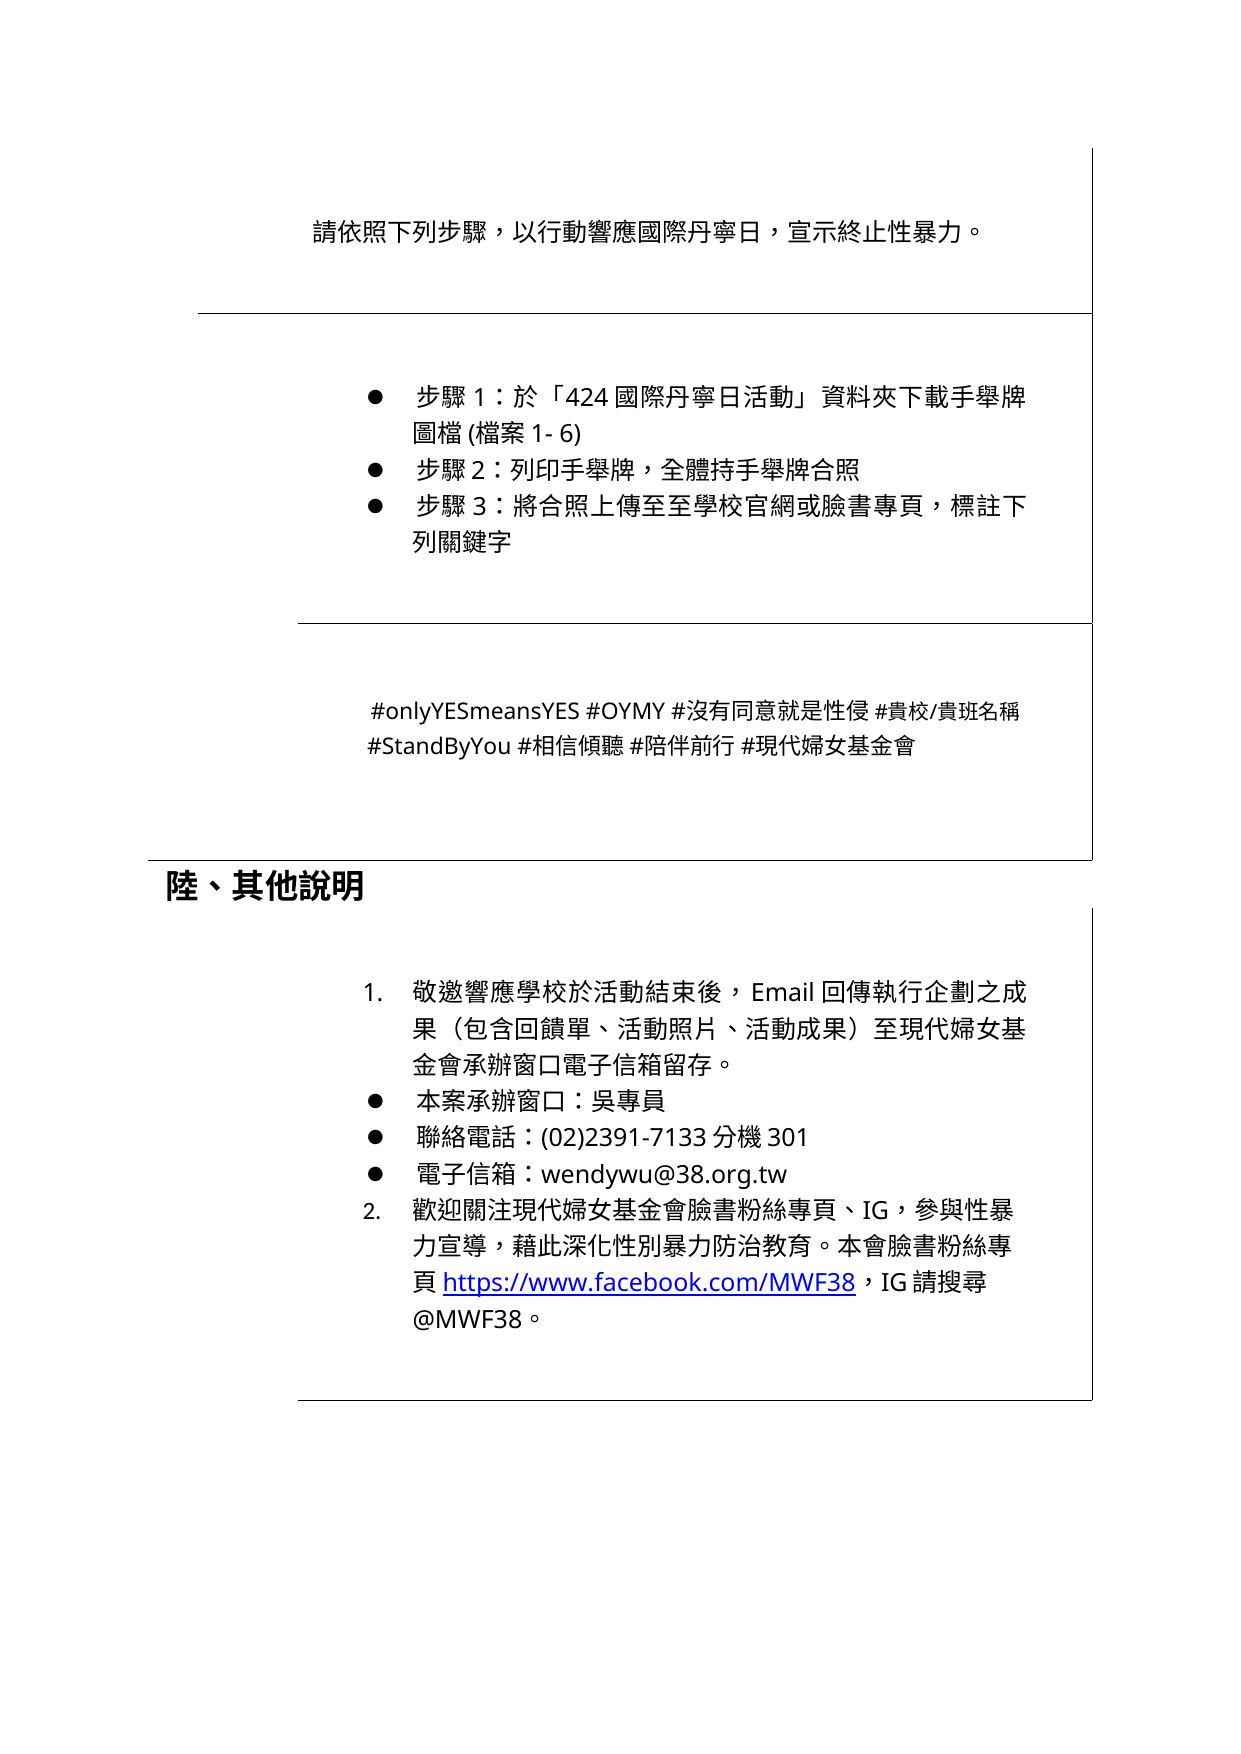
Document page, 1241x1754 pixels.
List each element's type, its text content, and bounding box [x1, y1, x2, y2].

text 請依照下列步驟，以行動響應國際丹寧日，宣示終止性暴力。 [198, 148, 1092, 313]
list 本案承辦窗口：吳專員 [298, 1082, 1092, 1118]
list 步驟2：列印手舉牌，全體持手舉牌合照 [298, 450, 1092, 486]
list 敬邀響應學校於活動結束後，Email回傳執行企劃之成果（包含回饋單、活動照片、活動成果）至現代婦女基金會承辦窗口電子信箱留存。 [298, 908, 1092, 1082]
list 步驟3：將合照上傳至至學校官網或臉書專頁，標註下列關鍵字 [298, 486, 1092, 623]
text #StandByYou #相信傾聽 #陪伴前行 #現代婦女基金會 [148, 728, 1092, 761]
list 電子信箱：wendywu@38.org.tw [298, 1154, 1092, 1190]
list 聯絡電話：(02)2391-7133分機301 [298, 1118, 1092, 1154]
list 歡迎關注現代婦女基金會臉書粉絲專頁、IG，參與性暴力宣導，藉此深化性別暴力防治教育。本會臉書粉絲專頁https://www.facebook.com/MWF38，IG請搜尋 @MWF38。 [298, 1190, 1092, 1400]
text #onlyYESmeansYES #OYMY #沒有同意就是性侵 #貴校/貴班名稱 [148, 623, 1092, 728]
text 陸、其他說明 [148, 860, 1092, 908]
list 步驟1：於「424國際丹寧日活動」資料夾下載手舉牌圖檔 (檔案1- 6) [298, 313, 1092, 450]
